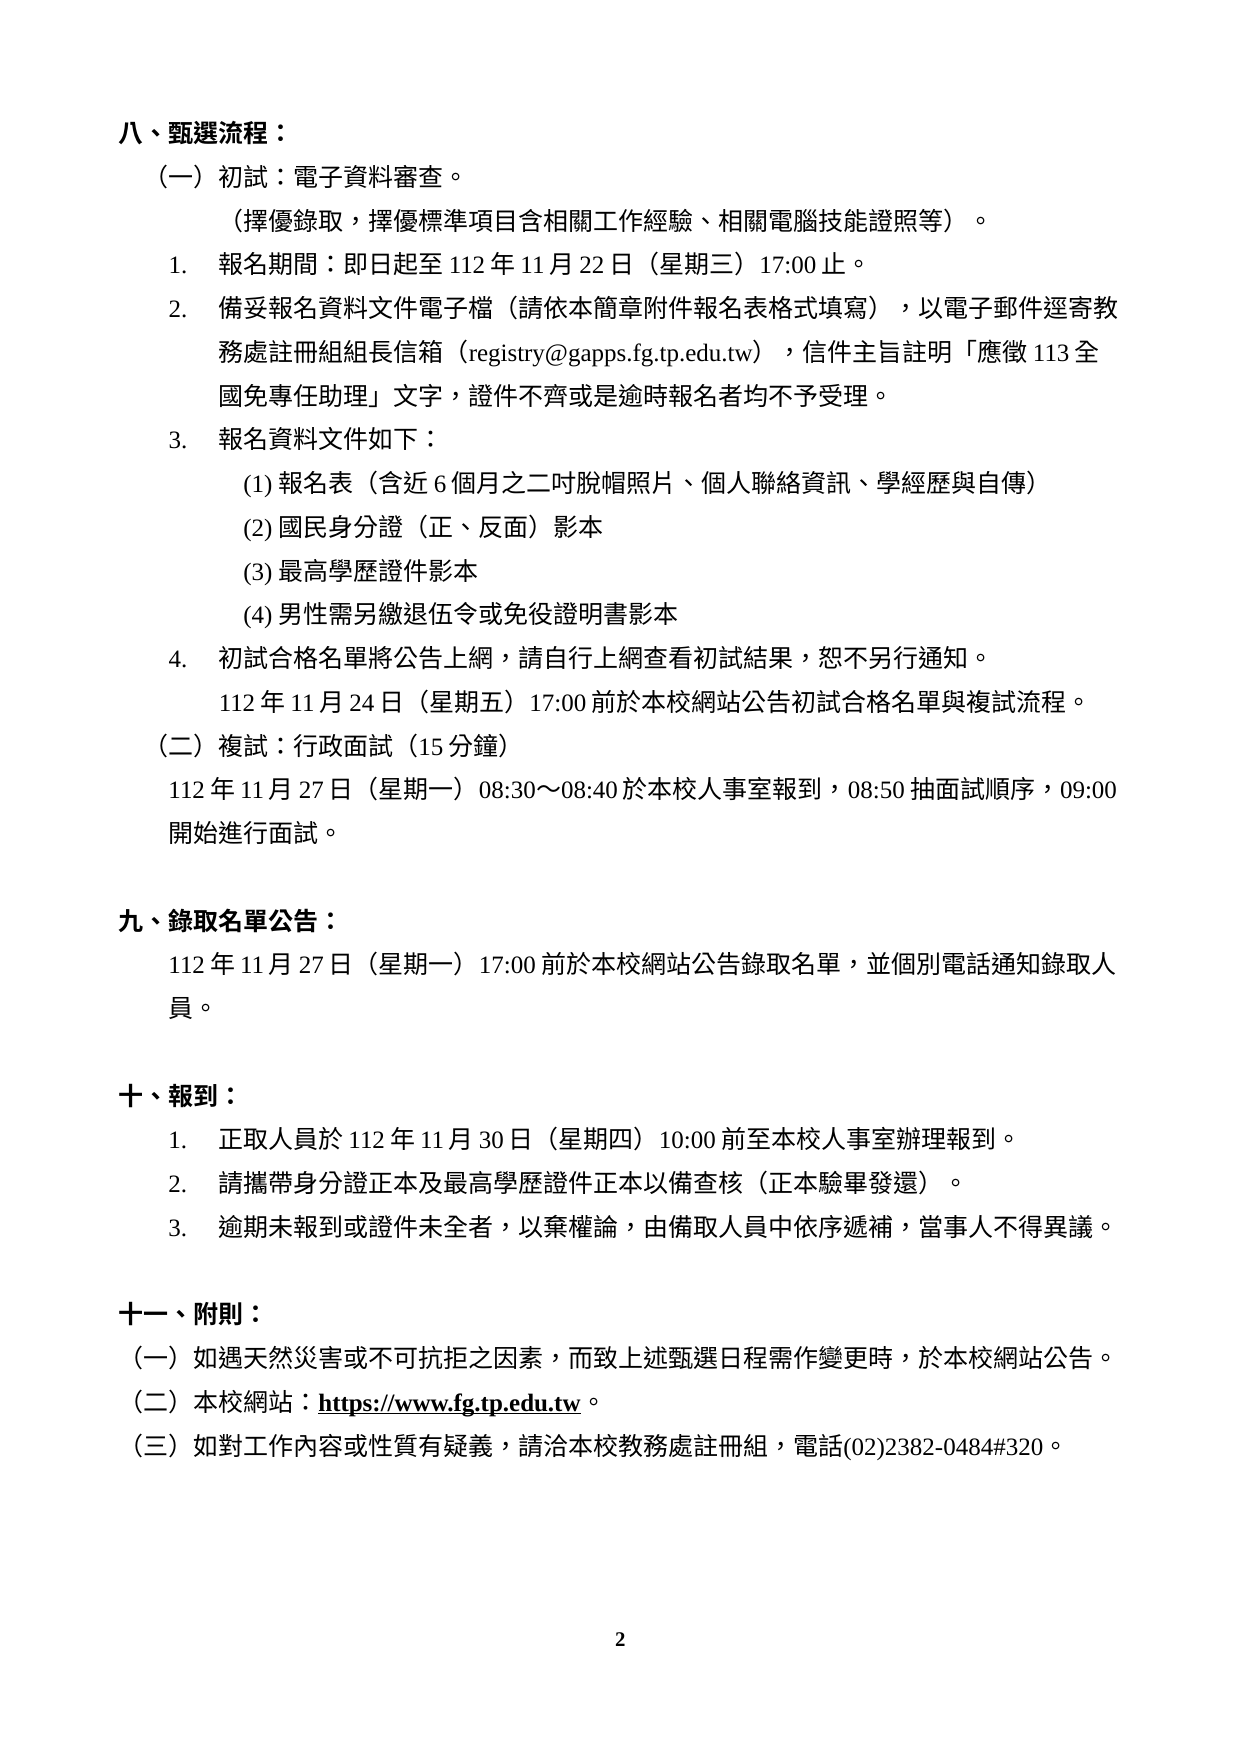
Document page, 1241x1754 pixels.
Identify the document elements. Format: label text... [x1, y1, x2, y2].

text （一）如遇天然災害或不可抗拒之因素，而致上述甄選日程需作變更時，於本校網站公告。 [118, 1333, 1122, 1376]
text 112年11月27日（星期一）17:00前於本校網站公告錄取名單，並個別電話通知錄取人員。 [168, 939, 1122, 1026]
text (1) 報名表（含近6個月之二吋脫帽照片、個人聯絡資訊、學經歷與自傳） [243, 458, 1122, 501]
list 備妥報名資料文件電子檔（請依本簡章附件報名表格式填寫），以電子郵件逕寄教務處註冊組組長信箱（registry@gapps.fg.tp.edu.tw），信件主旨註明「應徵113全國免專任助理」文字，證件不齊或是逾時報名者均不予受理。 [168, 283, 1122, 414]
text 十一、附則： [118, 1289, 1122, 1333]
list 逾期未報到或證件未全者，以棄權論，由備取人員中依序遞補，當事人不得異議。 [168, 1201, 1122, 1245]
text (4) 男性需另繳退伍令或免役證明書影本 [243, 589, 1122, 633]
text (2) 國民身分證（正、反面）影本 [243, 501, 1122, 545]
text （一）初試：電子資料審查。 [143, 151, 1122, 195]
list 報名期間：即日起至112年11月22日（星期三）17:00止。 [168, 239, 1122, 283]
text （擇優錄取，擇優標準項目含相關工作經驗、相關電腦技能證照等）。 [143, 195, 1122, 239]
list 正取人員於112年11月30日（星期四）10:00前至本校人事室辦理報到。 [168, 1114, 1122, 1158]
text （二）本校網站：https://www.fg.tp.edu.tw。 [118, 1376, 1122, 1420]
list 請攜帶身分證正本及最高學歷證件正本以備查核（正本驗畢發還）。 [168, 1158, 1122, 1201]
list 初試合格名單將公告上網，請自行上網查看初試結果，恕不另行通知。 112年11月24日（星期五）17:00前於本校網站公告初試合格名單與複試流程。 [168, 633, 1122, 720]
text 十、報到： [118, 1070, 1122, 1114]
text （二）複試：行政面試（15分鐘） [143, 720, 1122, 764]
text 九、錄取名單公告： [118, 895, 1122, 939]
text (3) 最高學歷證件影本 [243, 545, 1122, 589]
list 報名資料文件如下： [168, 414, 1122, 458]
text 八、甄選流程： [118, 108, 1122, 151]
text 112年11月27日（星期一）08:30～08:40於本校人事室報到，08:50抽面試順序，09:00開始進行面試。 [168, 764, 1122, 851]
text （三）如對工作內容或性質有疑義，請洽本校教務處註冊組，電話(02)2382-0484#320。 [118, 1420, 1122, 1464]
